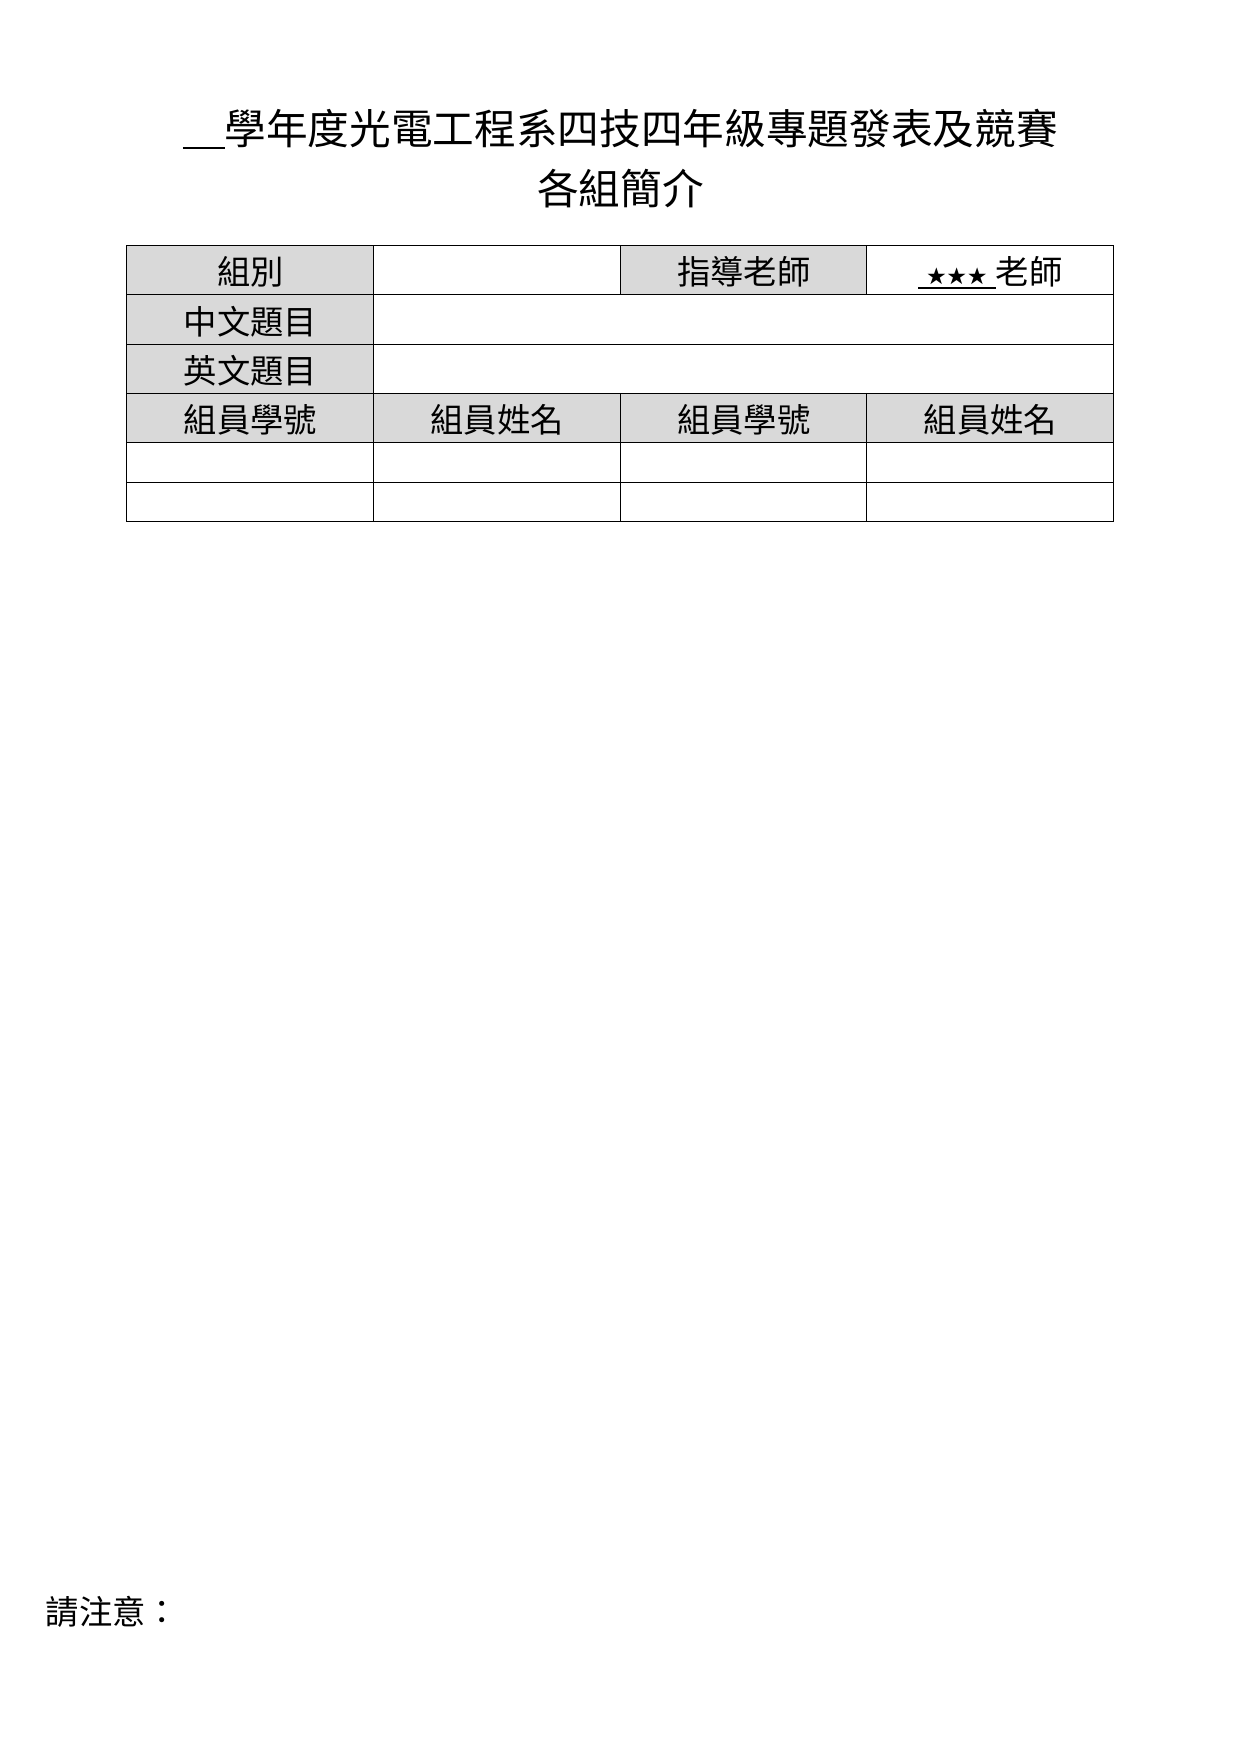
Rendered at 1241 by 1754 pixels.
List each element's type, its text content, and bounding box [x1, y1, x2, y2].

table_cell [621, 483, 866, 521]
table_cell 組員姓名 [867, 394, 1113, 442]
table_cell [127, 443, 373, 482]
table_header 組別 [127, 246, 373, 294]
table_cell [867, 483, 1113, 521]
table_cell 組員學號 [621, 394, 866, 442]
text 請注意： [46, 1586, 1165, 1634]
table_cell [127, 483, 373, 521]
table_cell [374, 483, 620, 521]
table_cell [867, 443, 1113, 482]
text 各組簡介 [75, 156, 1165, 216]
table_cell [374, 443, 620, 482]
table_header 指導老師 [621, 246, 866, 294]
table_cell 英文題目 [127, 345, 373, 393]
table_header ★★★ 老師 [867, 246, 1113, 294]
table_cell [621, 443, 866, 482]
table_header [374, 246, 620, 294]
table_cell 中文題目 [127, 295, 373, 344]
table_cell 組員學號 [127, 394, 373, 442]
table_cell 組員姓名 [374, 394, 620, 442]
text 學年度光電工程系四技四年級專題發表及競賽 [75, 96, 1165, 156]
table_cell [374, 345, 1113, 393]
table_cell [374, 295, 1113, 344]
